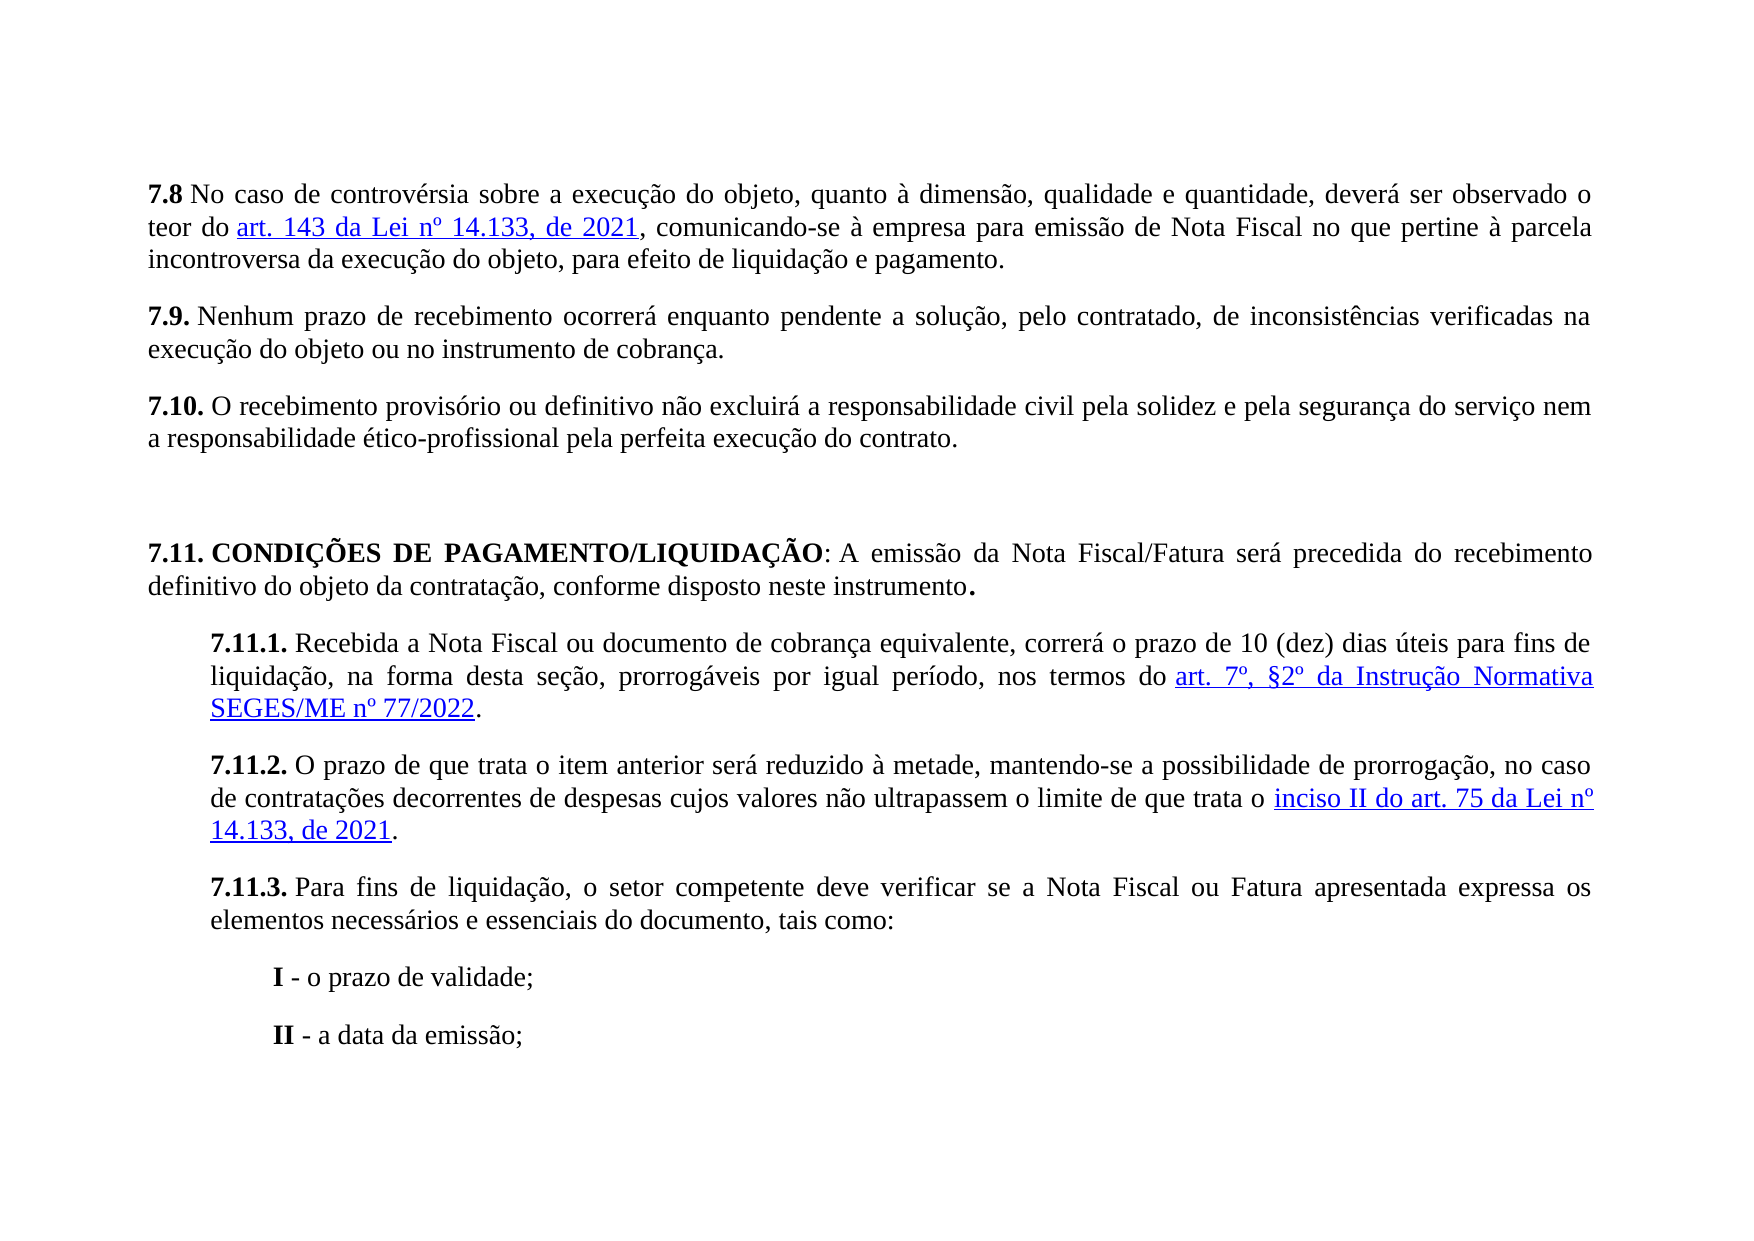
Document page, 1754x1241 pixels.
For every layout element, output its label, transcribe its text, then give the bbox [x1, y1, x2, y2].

text 7.11.1. Recebida a Nota Fiscal ou documento de cobrança equivalente, correrá o prazo de 10 (dez) dias úteis para fins de liquidação, na forma desta seção, prorrogáveis por igual período, nos termos do art. 7º, §2º da Instrução Normativa SEGES/ME nº 77/2022. [210, 626, 1594, 723]
text I - o prazo de validade; [273, 960, 1594, 993]
text 7.10. O recebimento provisório ou definitivo não excluirá a responsabilidade civil pela solidez e pela segurança do serviço nem a responsabilidade ético-profissional pela perfeita execução do contrato. [148, 389, 1594, 454]
text 7.8 No caso de controvérsia sobre a execução do objeto, quanto à dimensão, qualidade e quantidade, deverá ser observado o teor do art. 143 da Lei nº 14.133, de 2021, comunicando-se à empresa para emissão de Nota Fiscal no que pertine à parcela incontroversa da execução do objeto, para efeito de liquidação e pagamento. [148, 177, 1594, 274]
text 7.11. CONDIÇÕES DE PAGAMENTO/LIQUIDAÇÃO: A emissão da Nota Fiscal/Fatura será precedida do recebimento definitivo do objeto da contratação, conforme disposto neste instrumento. [148, 536, 1594, 601]
text 7.9. Nenhum prazo de recebimento ocorrerá enquanto pendente a solução, pelo contratado, de inconsistências verificadas na execução do objeto ou no instrumento de cobrança. [148, 299, 1594, 364]
text 7.11.3. Para fins de liquidação, o setor competente deve verificar se a Nota Fiscal ou Fatura apresentada expressa os elementos necessários e essenciais do documento, tais como: [210, 871, 1594, 935]
text II - a data da emissão; [273, 1018, 1594, 1050]
text 7.11.2. O prazo de que trata o item anterior será reduzido à metade, mantendo-se a possibilidade de prorrogação, no caso de contratações decorrentes de despesas cujos valores não ultrapassem o limite de que trata o inciso II do art. 75 da Lei nº 14.133, de 2021. [210, 748, 1594, 846]
